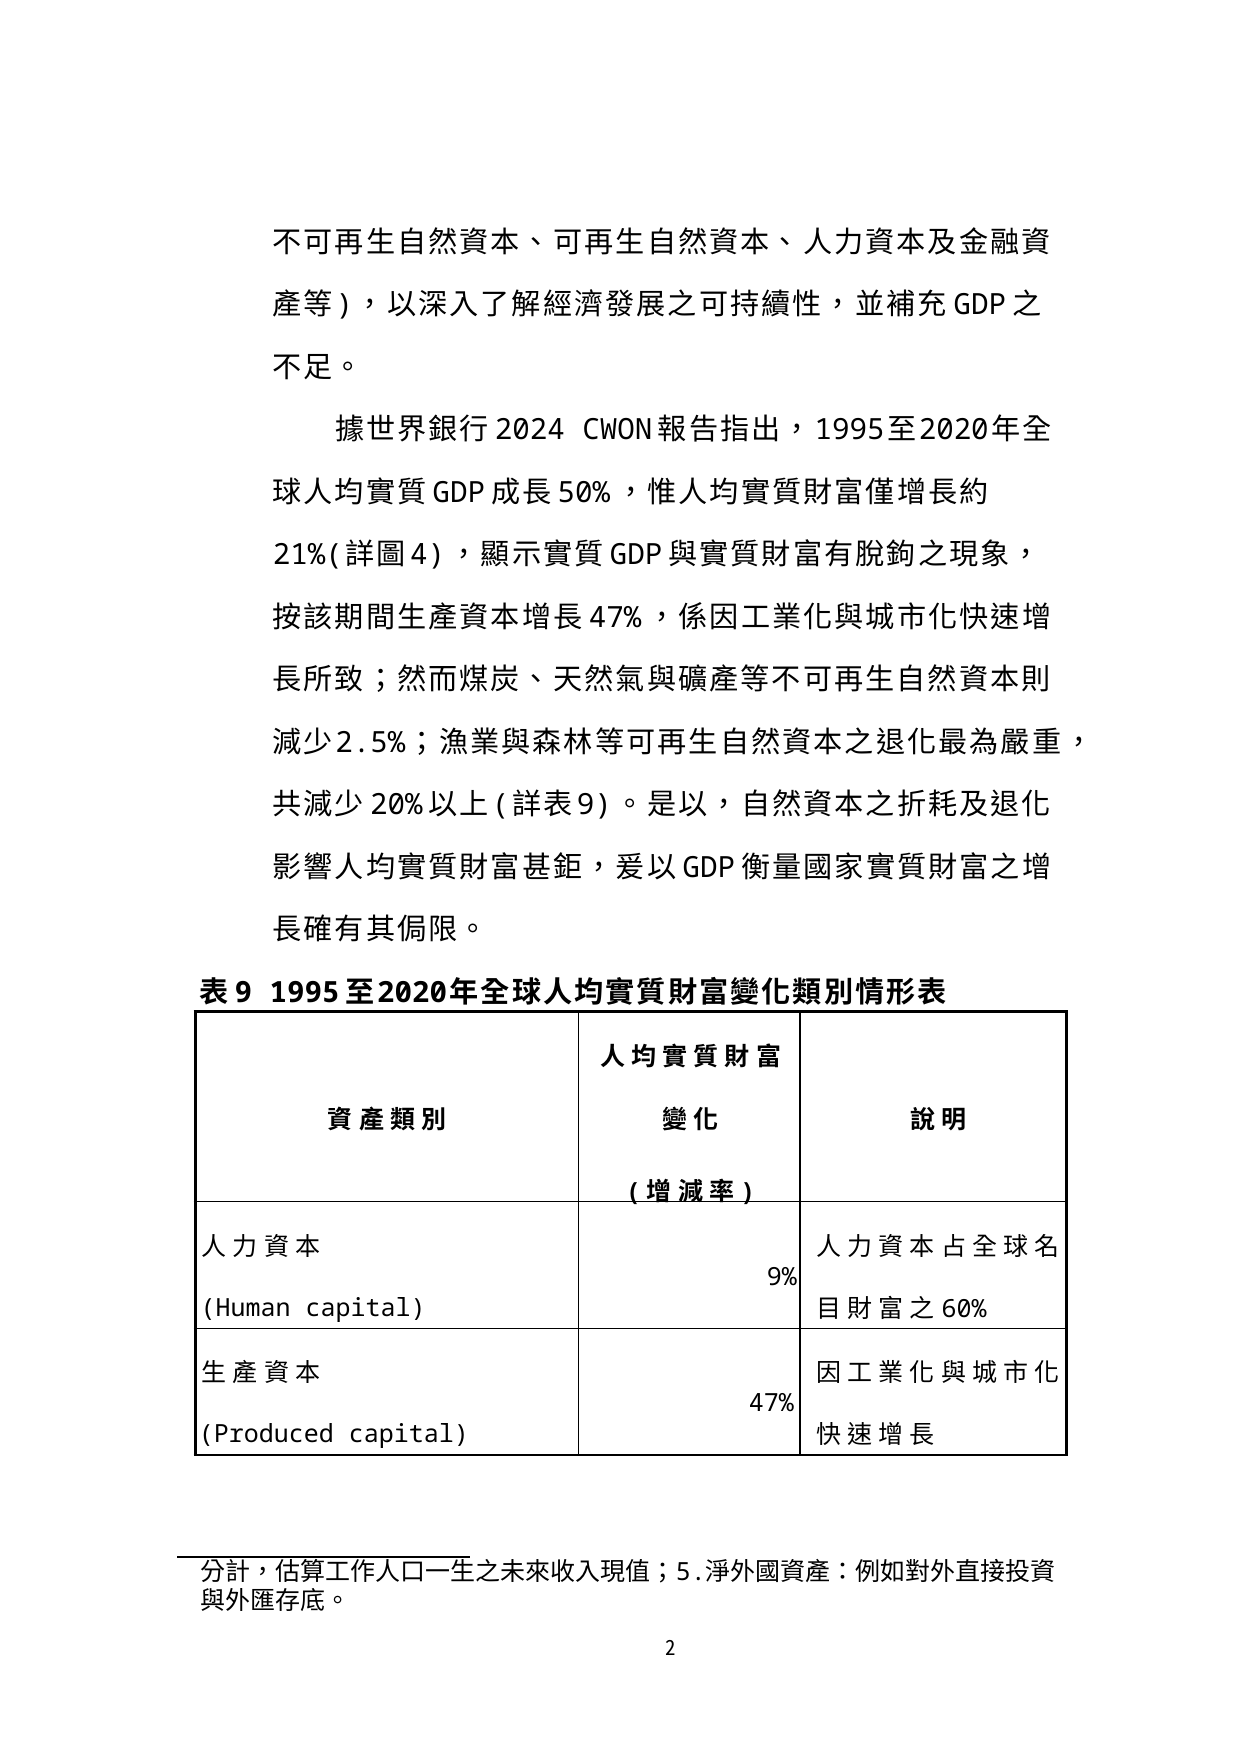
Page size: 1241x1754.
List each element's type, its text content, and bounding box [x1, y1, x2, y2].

text 按世界銀行於其每年發布之《國家財富變化報告》(The Changing Wealth of Nations，簡稱CWON)中指出，國內生產毛額(GDP)係評估經濟進步之主要指標，然世界需要一個更廣泛之指標以評估經濟發展之可持續性，爰該組織提供5類全面性財富衡量指標(包括：生產資本、不可再生自然資本、可再生自然資本、人力資本及金融資產等)，以深入了解經濟發展之可持續性，並補充GDP之不足。 [266, 198, 1063, 385]
table_header 說明 [801, 1013, 1065, 1201]
table_cell 人力資本占全球名目財富之60% [801, 1202, 1065, 1327]
text 分計，估算工作人口一生之未來收入現值；5.淨外國資產：例如對外直接投資與外匯存底。 [177, 1557, 1063, 1615]
table_cell 生產資本 (Produced capital) [197, 1329, 578, 1454]
table_header 資產類別 [197, 1013, 578, 1201]
table_cell 9% [579, 1202, 799, 1327]
table_cell 人力資本 (Human capital) [197, 1202, 578, 1327]
table_header 人均實質財富變化 (增減率) [579, 1013, 799, 1201]
table_cell 因工業化與城市化快速增長 [801, 1329, 1065, 1454]
table_cell 47% [579, 1329, 799, 1454]
text 表9 1995至2020年全球人均實質財富變化類別情形表 [177, 948, 1063, 1010]
text 據世界銀行2024 CWON報告指出，1995至2020年全球人均實質GDP成長50%，惟人均實質財富僅增長約 21%(詳圖4)，顯示實質GDP與實質財富有脫鉤之現象，按該期間生產資本增長47%，係因工業化與城市化快速增長所致；然而煤炭、天然氣與礦產等不可再生自然資本則減少2.5%；漁業與森林等可再生自然資本之退化最為嚴重，共減少20%以上(詳表9)。是以，自然資本之折耗及退化影響人均實質財富甚鉅，爰以GDP衡量國家實質財富之增長確有其侷限。 [266, 385, 1063, 948]
